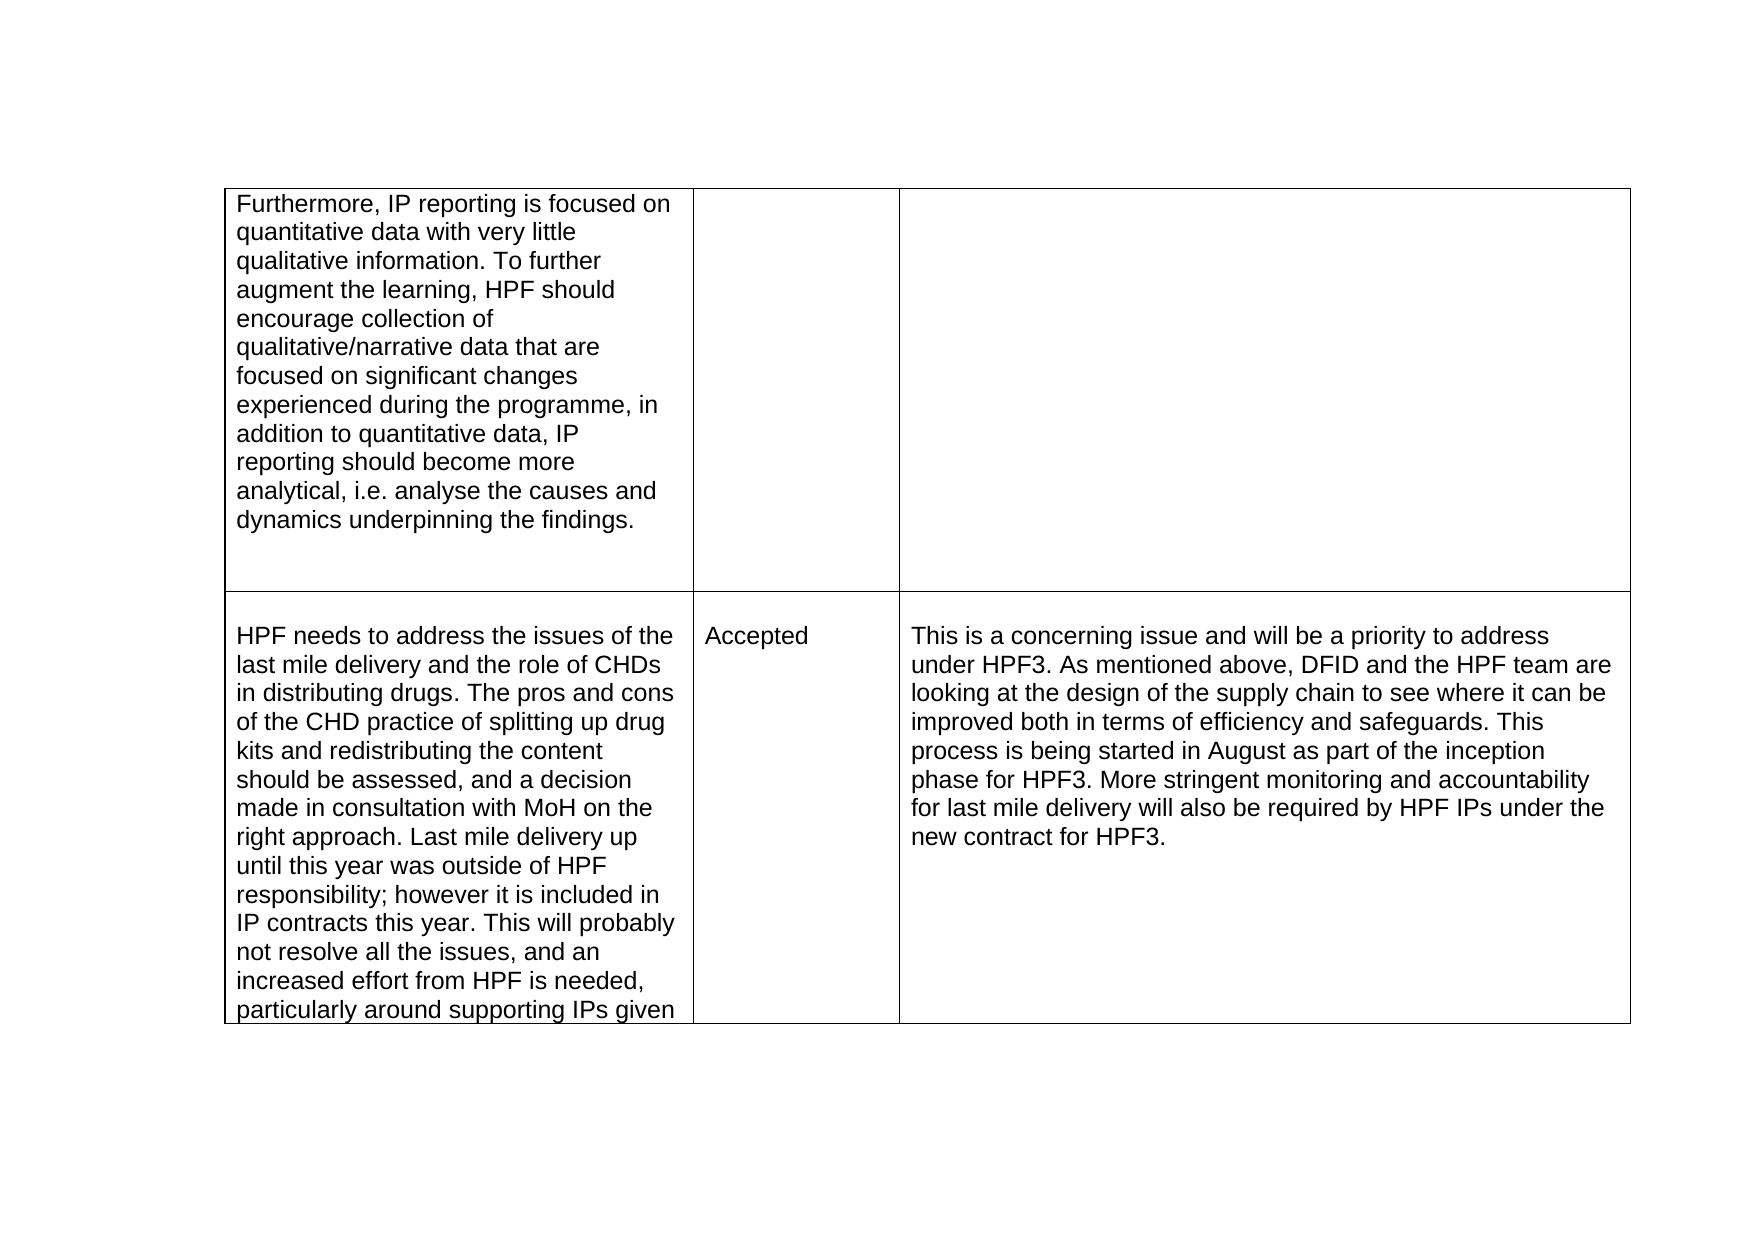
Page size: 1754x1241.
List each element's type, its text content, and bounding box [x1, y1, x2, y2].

table_cell Furthermore, IP reporting is focused on quantitative data with very little qualitative information. To further augment the learning, HPF should encourage collection of qualitative/narrative data that are focused on significant changes experienced during the programme, in addition to quantitative data, IP reporting should become more analytical, i.e. analyse the causes and dynamics underpinning the findings. [226, 189, 693, 591]
table_cell This is a concerning issue and will be a priority to address under HPF3. As mentioned above, DFID and the HPF team are looking at the design of the supply chain to see where it can be improved both in terms of efficiency and safeguards. This process is being started in August as part of the inception phase for HPF3. More stringent monitoring and accountability for last mile delivery will also be required by HPF IPs under the new contract for HPF3. [900, 592, 1630, 1023]
table_cell [694, 189, 899, 591]
table_cell HPF needs to address the issues of the last mile delivery and the role of CHDs in distributing drugs. The pros and cons of the CHD practice of splitting up drug kits and redistributing the content should be assessed, and a decision made in consultation with MoH on the right approach. Last mile delivery up until this year was outside of HPF responsibility; however it is included in IP contracts this year. This will probably not resolve all the issues, and an increased effort from HPF is needed, particularly around supporting IPs given [226, 592, 693, 1023]
table_cell Accepted [694, 592, 899, 1023]
table_cell [900, 189, 1630, 591]
